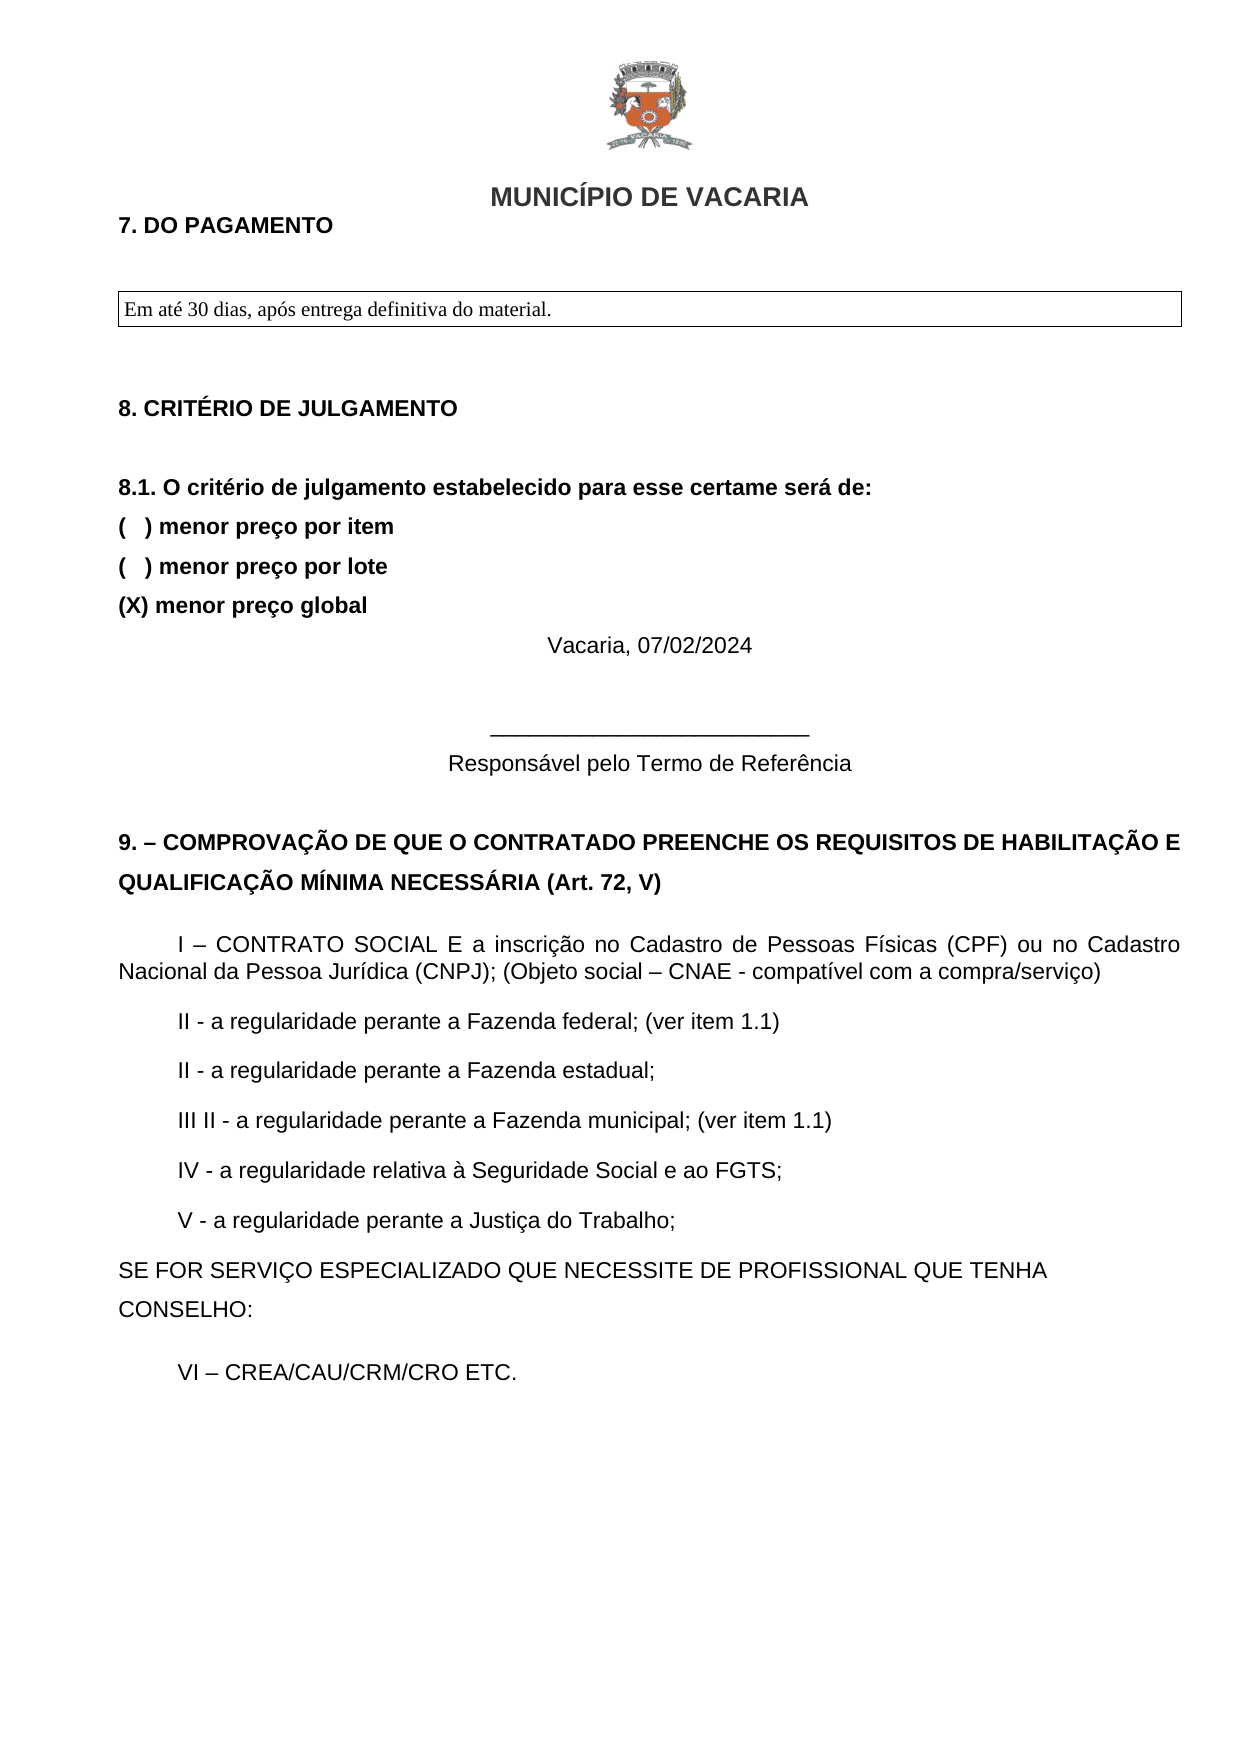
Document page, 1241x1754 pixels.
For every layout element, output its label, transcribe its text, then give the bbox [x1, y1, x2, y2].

text IV - a regularidade relativa à Seguridade Social e ao FGTS; [118, 1157, 1181, 1183]
list (X) menor preço global [118, 592, 1181, 618]
text V - a regularidade perante a Justiça do Trabalho; [118, 1207, 1181, 1233]
picture [606, 60, 693, 150]
list 7. DO PAGAMENTO [118, 212, 1181, 238]
table_header Em até 30 dias, após entrega definitiva do material. [119, 292, 1181, 326]
text Responsável pelo Termo de Referência [118, 750, 1181, 776]
text SE FOR SERVIÇO ESPECIALIZADO QUE NECESSITE DE PROFISSIONAL QUE TENHA CONSELHO: [118, 1257, 1181, 1322]
text _________________________ [118, 711, 1181, 737]
list ( ) menor preço por lote [118, 553, 1181, 579]
list 9. – COMPROVAÇÃO DE QUE O CONTRATADO PREENCHE OS REQUISITOS DE HABILITAÇÃO E QUALIFICAÇÃO MÍNIMA NECESSÁRIA (Art. 72, V) [118, 829, 1181, 895]
text II - a regularidade perante a Fazenda federal; (ver item 1.1) [118, 1008, 1181, 1034]
text II - a regularidade perante a Fazenda estadual; [118, 1057, 1181, 1084]
text Vacaria, 07/02/2024 [118, 632, 1181, 658]
text VI – CREA/CAU/CRM/CRO ETC. [118, 1359, 1181, 1385]
list 8.1. O critério de julgamento estabelecido para esse certame será de: [118, 434, 1181, 500]
text I – CONTRATO SOCIAL E a inscrição no Cadastro de Pessoas Físicas (CPF) ou no Cadastro Nacional da Pessoa Jurídica (CNPJ); (Objeto social – CNAE - compatível com a compra/serviço) [118, 931, 1181, 984]
text III II - a regularidade perante a Fazenda municipal; (ver item 1.1) [118, 1107, 1181, 1133]
list ( ) menor preço por item [118, 513, 1181, 539]
list 8. CRITÉRIO DE JULGAMENTO [118, 395, 1181, 421]
